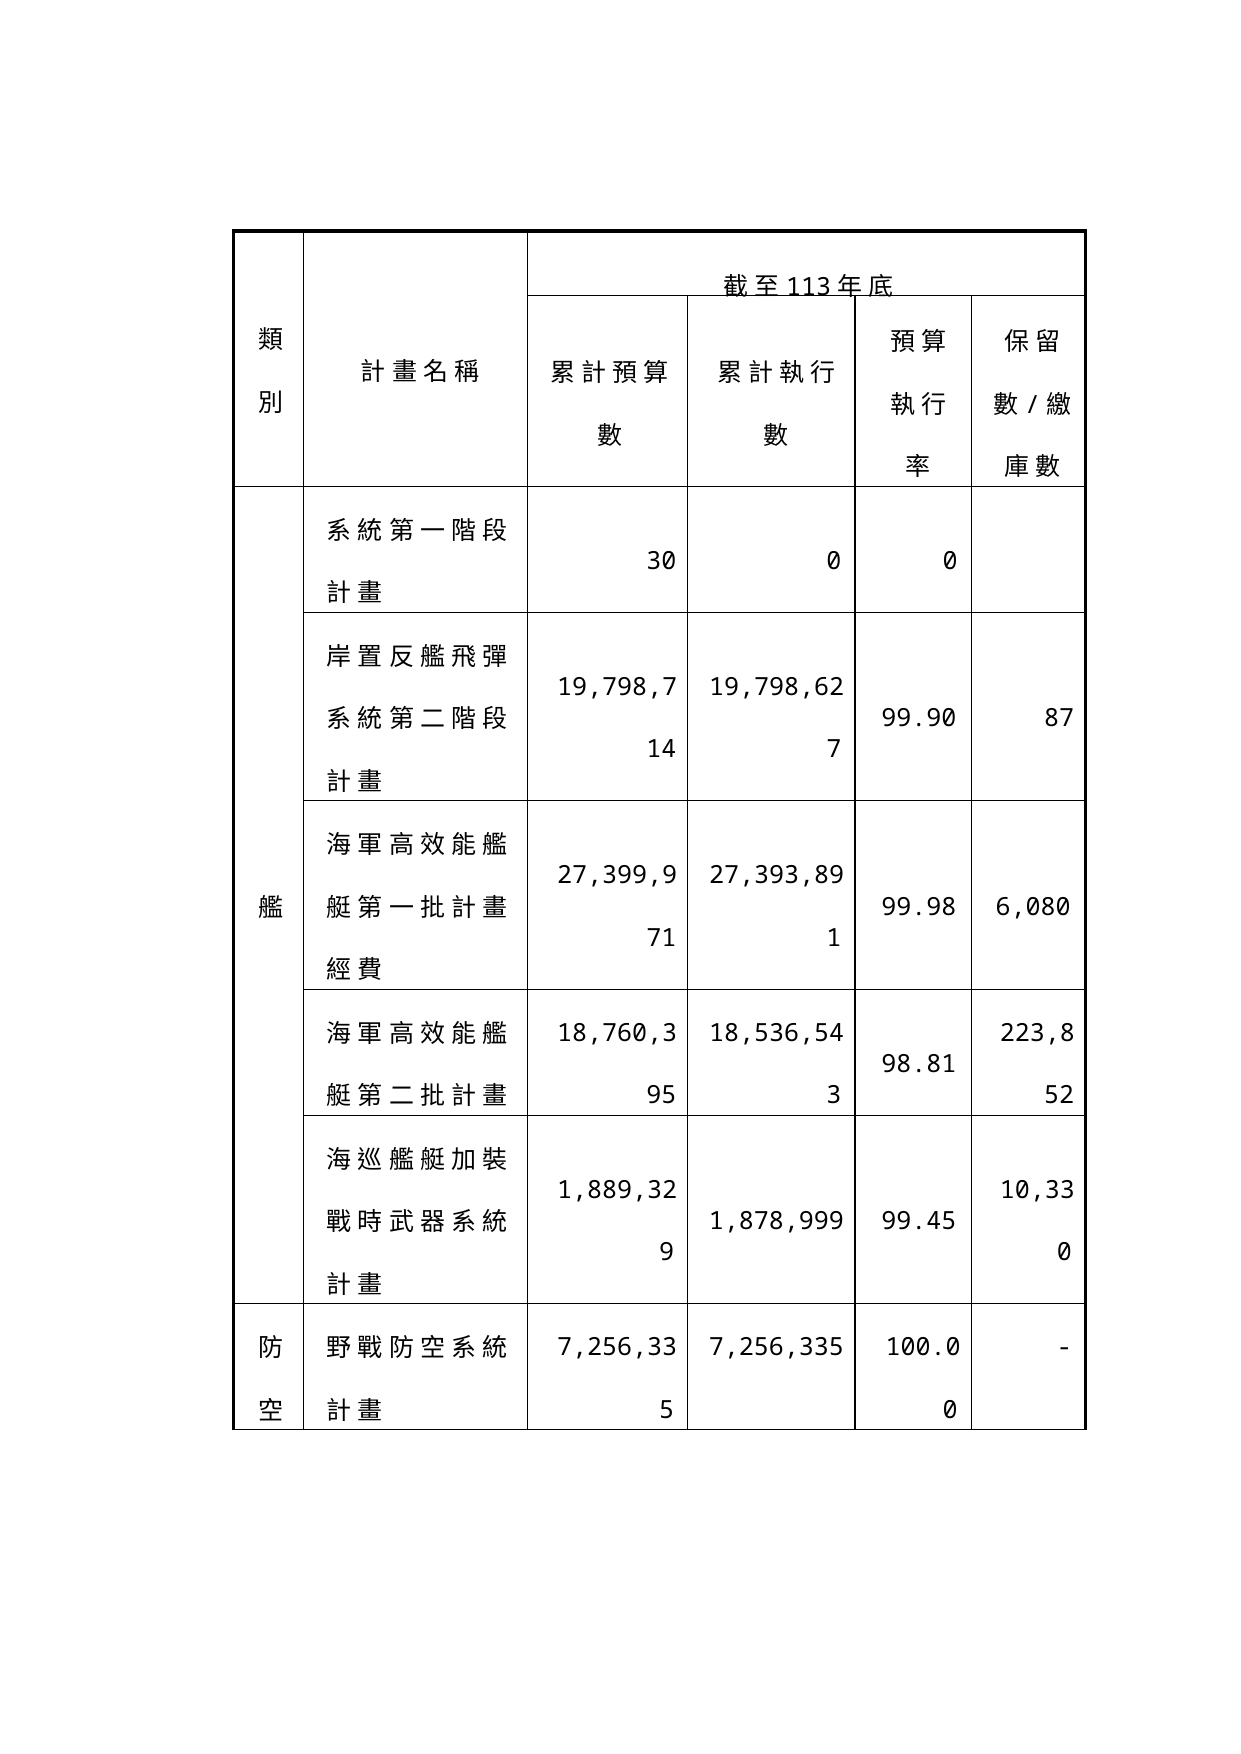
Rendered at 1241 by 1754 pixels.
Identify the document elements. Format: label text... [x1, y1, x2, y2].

table_cell 99.98 [856, 801, 971, 989]
table_cell 海軍高效能艦艇第一批計畫經費 [304, 801, 527, 989]
table_cell 預算執行率 [856, 296, 971, 486]
table_cell 98.81 [856, 990, 971, 1115]
table_cell 1,878,999 [688, 1116, 854, 1303]
table_cell 19,798,627 [688, 613, 854, 800]
table_cell 19,798,714 [528, 613, 687, 800]
table_cell 海軍高效能艦艇第二批計畫 [304, 990, 527, 1115]
table_cell 10,330 [972, 1116, 1084, 1303]
table_header 計畫名稱 [304, 233, 527, 486]
table_cell 18,536,543 [688, 990, 854, 1115]
table_cell 累計預算數 [528, 296, 687, 486]
table_cell 100.00 [856, 1304, 971, 1429]
table_cell 艦 [235, 487, 303, 1303]
table_cell 7,256,335 [688, 1304, 854, 1429]
table_cell 岸置反艦飛彈系統第二階段計畫 [304, 613, 527, 800]
table_cell 系統第一階段計畫 [304, 487, 527, 612]
table_cell 保留數/繳庫數 [972, 296, 1084, 486]
table_cell 累計執行數 [688, 296, 854, 486]
table_cell 海巡艦艇加裝戰時武器系統計畫 [304, 1116, 527, 1303]
table_cell 99.45 [856, 1116, 971, 1303]
table_cell 0 [688, 487, 854, 612]
table_cell 0 [856, 487, 971, 612]
table_cell 30 [528, 487, 687, 612]
table_cell 防空 [235, 1304, 303, 1429]
table_cell 1,889,329 [528, 1116, 687, 1303]
table_cell 18,760,395 [528, 990, 687, 1115]
table_cell 6,080 [972, 801, 1084, 989]
table_cell 27,399,971 [528, 801, 687, 989]
table_cell - [972, 487, 1084, 612]
table_header 類別 [235, 233, 303, 486]
table_cell 223,852 [972, 990, 1084, 1115]
table_cell 87 [972, 613, 1084, 800]
table_cell 99.90 [856, 613, 971, 800]
table_cell 27,393,891 [688, 801, 854, 989]
table_header 截至113年底 [528, 233, 1084, 295]
table_cell 野戰防空系統計畫 [304, 1304, 527, 1429]
table_cell - [972, 1304, 1084, 1429]
table_cell 7,256,335 [528, 1304, 687, 1429]
